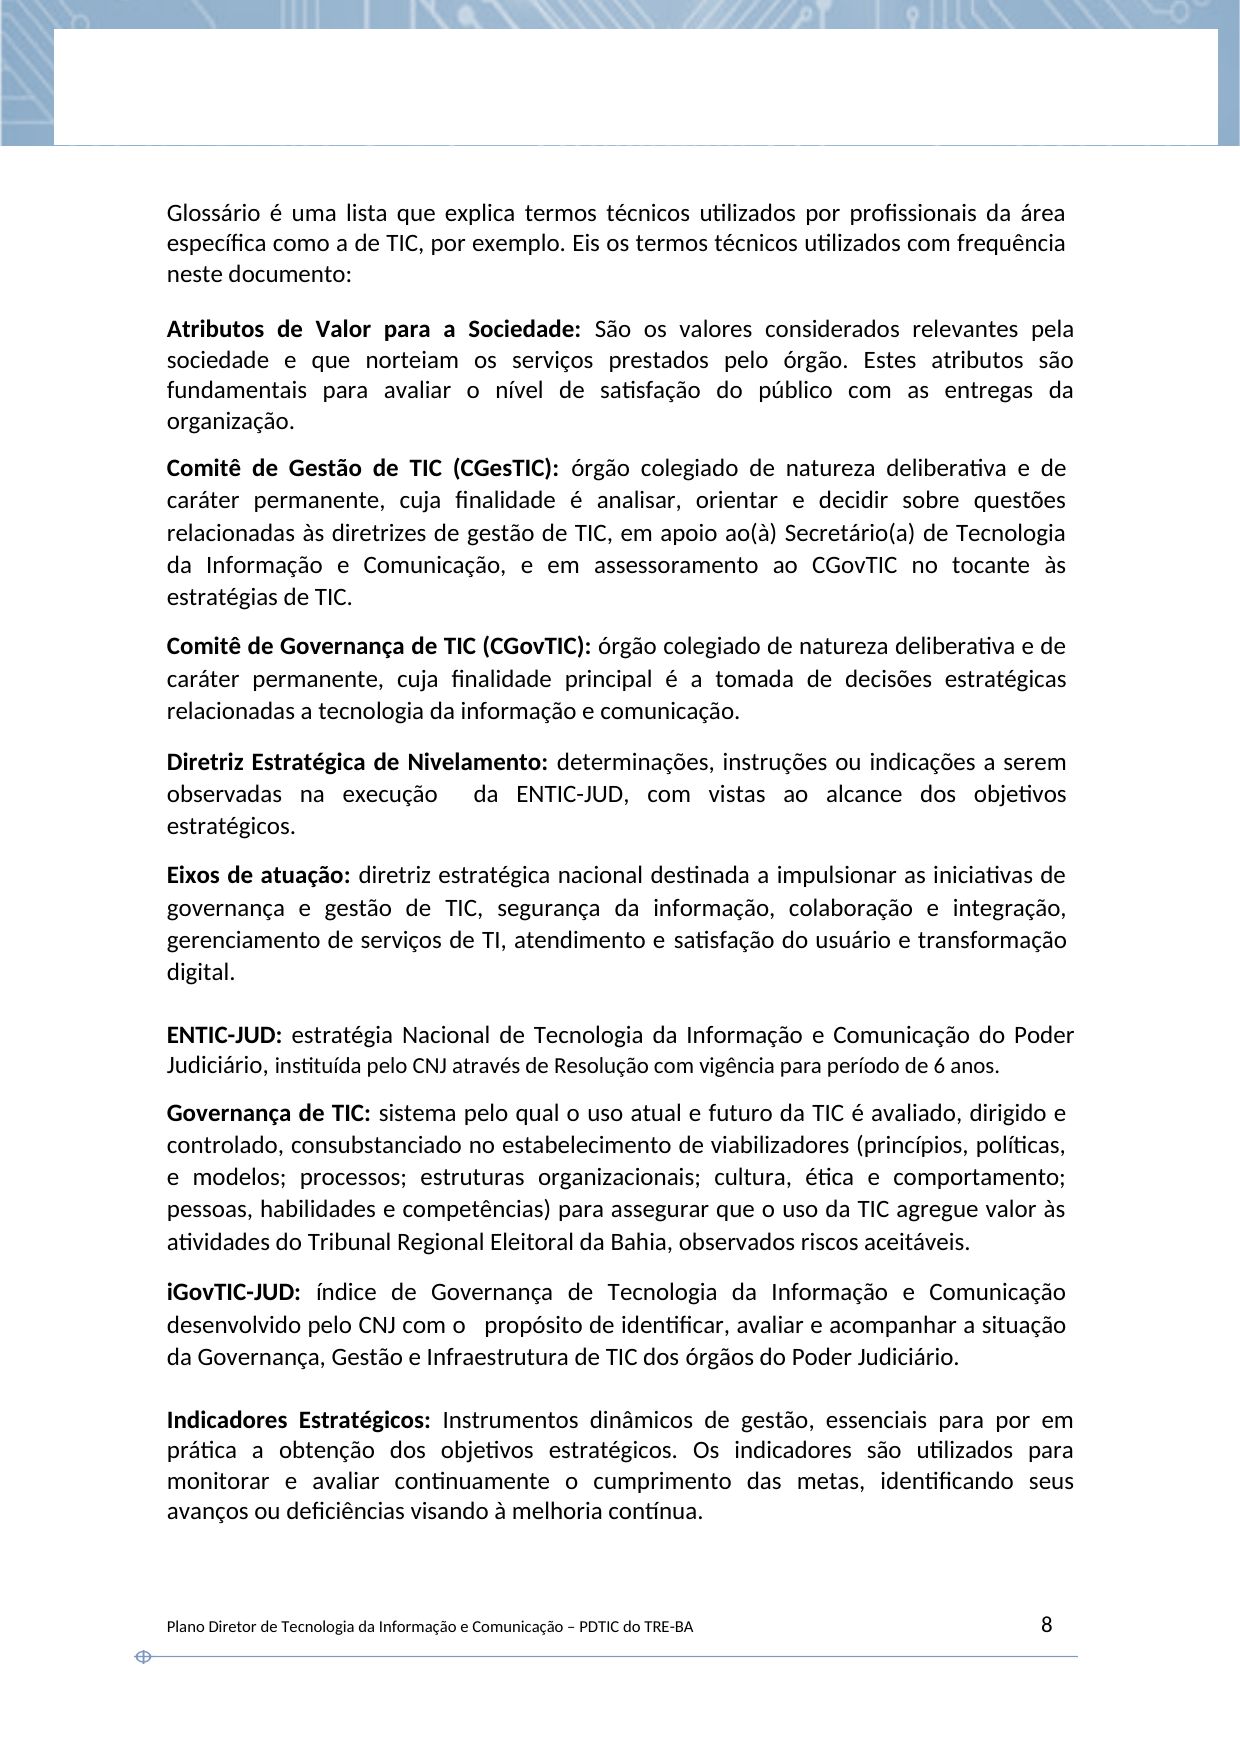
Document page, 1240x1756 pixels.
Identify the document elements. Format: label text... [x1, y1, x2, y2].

text Glossário é uma lista que explica termos técnicos utilizados por profissionais da área específica como a de TIC, por exemplo. Eis os termos técnicos utilizados com frequência neste documento: [167, 197, 1067, 288]
list Eixos de atuação: diretriz estratégica nacional destinada a impulsionar as iniciativas de governança e gestão de TIC, segurança da informação, colaboração e integração, gerenciamento de serviços de TI, atendimento e satisfação do usuário e transformação digital. [167, 859, 1067, 987]
list Governança de TIC: sistema pelo qual o uso atual e futuro da TIC é avaliado, dirigido e controlado, consubstanciado no estabelecimento de viabilizadores (princípios, políticas, e modelos; processos; estruturas organizacionais; cultura, ética e comportamento; pessoas, habilidades e competências) para assegurar que o uso da TIC agregue valor às atividades do Tribunal Regional Eleitoral da Bahia, observados riscos aceitáveis. [167, 1097, 1067, 1256]
text ENTIC-JUD: estratégia Nacional de Tecnologia da Informação e Comunicação do Poder Judiciário, instituída pelo CNJ através de Resolução com vigência para período de 6 anos. [167, 1019, 1075, 1080]
list iGovTIC-JUD: índice de Governança de Tecnologia da Informação e Comunicação desenvolvido pelo CNJ com o propósito de identificar, avaliar e acompanhar a situação da Governança, Gestão e Infraestrutura de TIC dos órgãos do Poder Judiciário. [167, 1277, 1067, 1372]
picture [0, 0, 1240, 146]
list Diretriz Estratégica de Nivelamento: determinações, instruções ou indicações a serem observadas na execução da ENTIC-JUD, com vistas ao alcance dos objetivos estratégicos. [167, 746, 1067, 841]
text Atributos de Valor para a Sociedade: São os valores considerados relevantes pela sociedade e que norteiam os serviços prestados pelo órgão. Estes atributos são fundamentais para avaliar o nível de satisfação do público com as entregas da organização. [167, 314, 1075, 436]
list Comitê de Governança de TIC (CGovTIC): órgão colegiado de natureza deliberativa e de caráter permanente, cuja finalidade principal é a tomada de decisões estratégicas relacionadas a tecnologia da informação e comunicação. [167, 631, 1067, 726]
text Indicadores Estratégicos: Instrumentos dinâmicos de gestão, essenciais para por em prática a obtenção dos objetivos estratégicos. Os indicadores são utilizados para monitorar e avaliar continuamente o cumprimento das metas, identificando seus avanços ou deficiências visando à melhoria contínua. [167, 1404, 1075, 1526]
picture [134, 1650, 1078, 1664]
list Comitê de Gestão de TIC (CGesTIC): órgão colegiado de natureza deliberativa e de caráter permanente, cuja finalidade é analisar, orientar e decidir sobre questões relacionadas às diretrizes de gestão de TIC, em apoio ao(à) Secretário(a) de Tecnologia da Informação e Comunicação, e em assessoramento ao CGovTIC no tocante às estratégias de TIC. [167, 452, 1067, 612]
